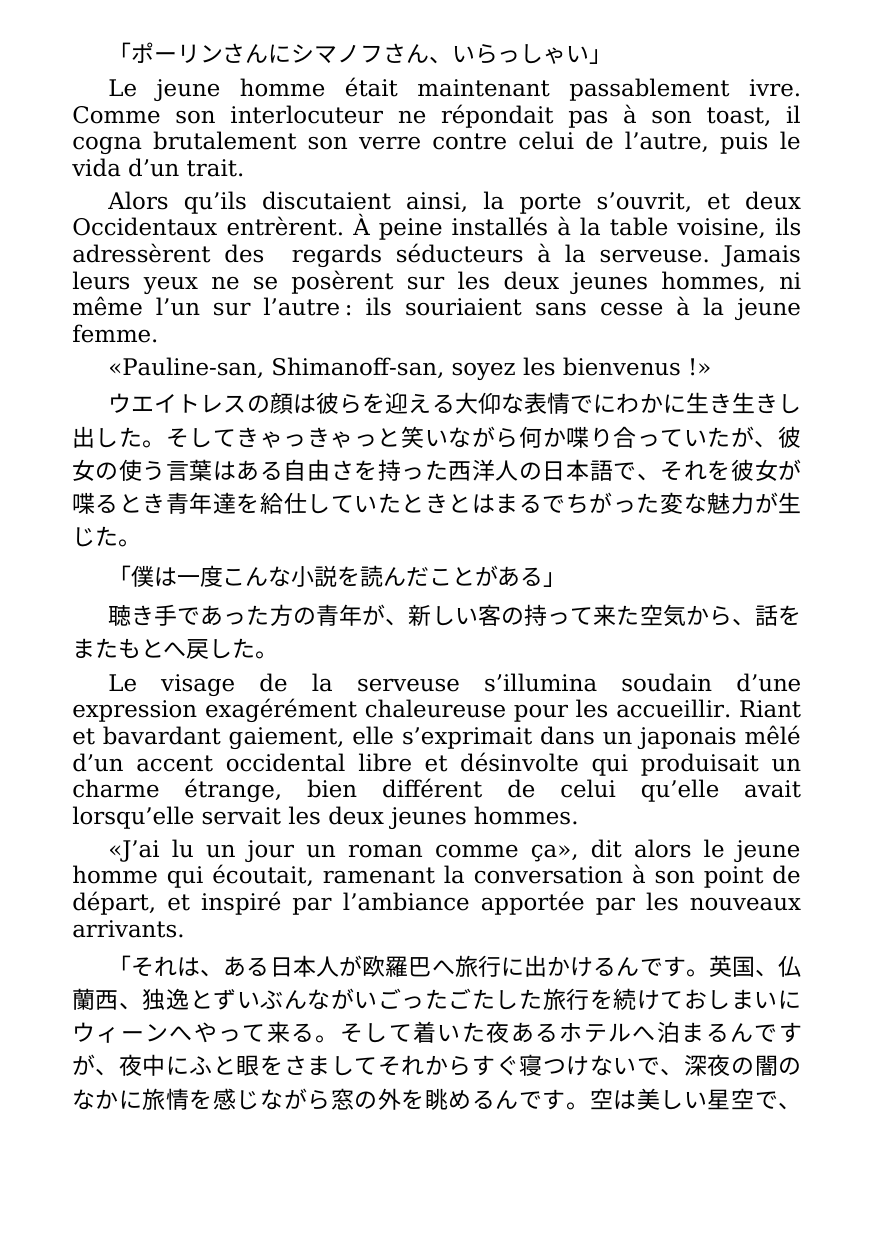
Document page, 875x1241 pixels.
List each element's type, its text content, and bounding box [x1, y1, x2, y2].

text Alors qu’ils discutaient ainsi, la porte s’ouvrit, et deux Occidentaux entrèrent. À peine installés à la table voisine, ils adressèrent des regards séducteurs à la serveuse. Jamais leurs yeux ne se posèrent sur les deux jeunes hommes, ni même l’un sur l’autre : ils souriaient sans cesse à la jeune femme. [72, 188, 802, 348]
text Le visage de la serveuse s’illumina soudain d’une expression exagérément chaleureuse pour les accueillir. Riant et bavardant gaiement, elle s’exprimait dans un japonais mêlé d’un accent occidental libre et désinvolte qui produisait un charme étrange, bien différent de celui qu’elle avait lorsqu’elle servait les deux jeunes hommes. [72, 670, 802, 830]
text Le jeune homme était maintenant passablement ivre. Comme son interlocuteur ne répondait pas à son toast, il cogna brutalement son verre contre celui de l’autre, puis le vida d’un trait. [72, 75, 802, 182]
text ウエイトレスの顔は彼らを迎える大仰な表情でにわかに生き生きし出した。そしてきゃっきゃっと笑いながら何か喋り合っていたが、彼女の使う言葉はある自由さを持った西洋人の日本語で、それを彼女が喋るとき青年達を給仕していたときとはまるでちがった変な魅力が生じた。 [72, 386, 802, 552]
text 聴き手であった方の青年が、新しい客の持って来た空気から、話をまたもとへ戻した。 [72, 598, 802, 664]
text «Pauline-san, Shimanoff-san, soyez les bienvenus !» [72, 354, 802, 380]
text 「それは、ある日本人が欧羅巴へ旅行に出かけるんです。英国、仏蘭西、独逸とずいぶんながいごったごたした旅行を続けておしまいにウィーンへやって来る。そして着いた夜あるホテルへ泊まるんですが、夜中にふと眼をさましてそれからすぐ寝つけないで、深夜の闇のなかに旅情を感じながら窓の外を眺めるんです。空は美しい星空で、 [72, 948, 802, 1115]
text 「僕は一度こんな小説を読んだことがある」 [72, 558, 802, 592]
text 「ポーリンさんにシマノフさん、いらっしゃい」 [72, 36, 802, 69]
text «J’ai lu un jour un roman comme ça», dit alors le jeune homme qui écoutait, ramenant la conversation à son point de départ, et inspiré par l’ambiance apportée par les nouveaux arrivants. [72, 836, 802, 943]
